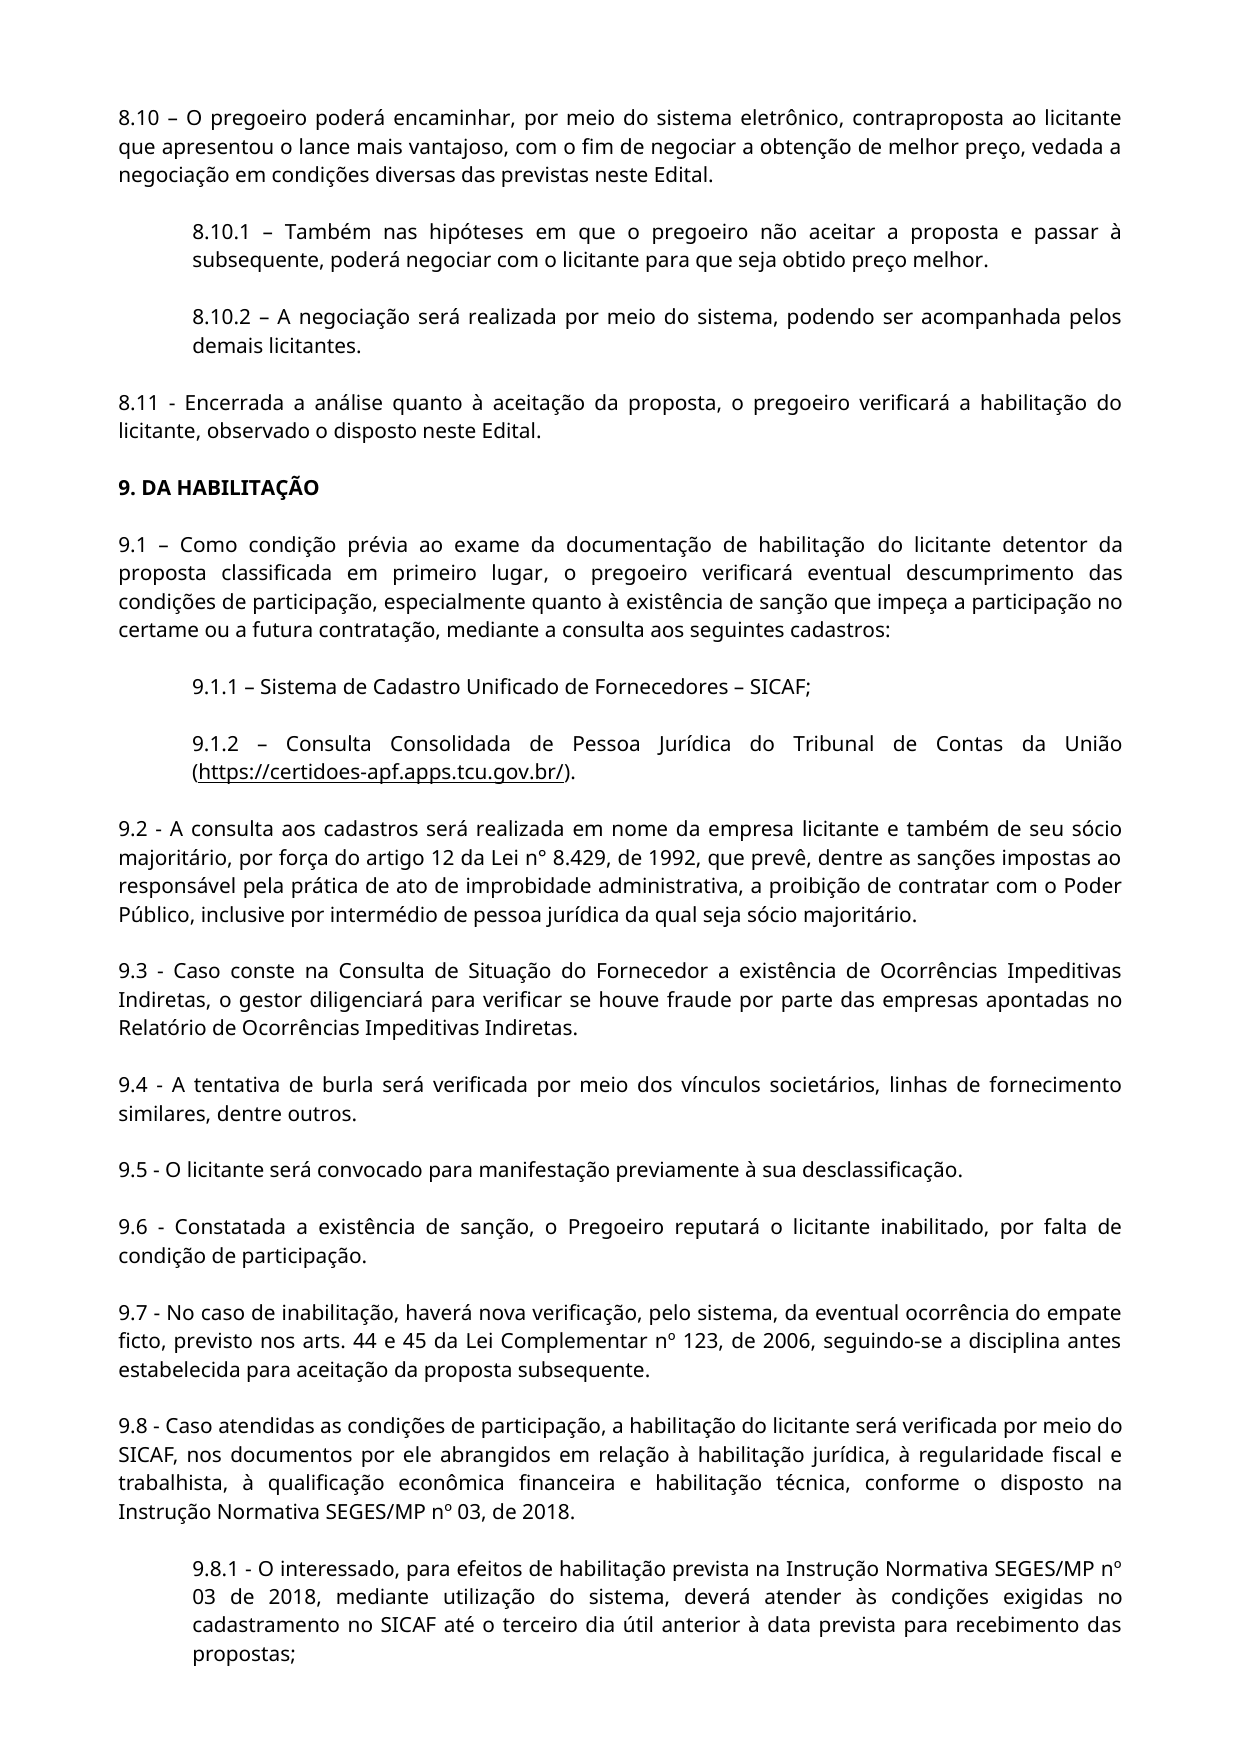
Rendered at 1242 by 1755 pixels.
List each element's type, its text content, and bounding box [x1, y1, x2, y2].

list 9.2 - A consulta aos cadastros será realizada em nome da empresa licitante e também de seu sócio majoritário, por força do artigo 12 da Lei n° 8.429, de 1992, que prevê, dentre as sanções impostas ao responsável pela prática de ato de improbidade administrativa, a proibição de contratar com o Poder Público, inclusive por intermédio de pessoa jurídica da qual seja sócio majoritário. [118, 814, 1123, 928]
text 8.10 – O pregoeiro poderá encaminhar, por meio do sistema eletrônico, contraproposta ao licitante que apresentou o lance mais vantajoso, com o fim de negociar a obtenção de melhor preço, vedada a negociação em condições diversas das previstas neste Edital. [118, 103, 1123, 189]
text 9. DA HABILITAÇÃO [118, 473, 1123, 502]
list 9.1.1 – Sistema de Cadastro Unificado de Fornecedores – SICAF; [192, 672, 1123, 701]
text 8.11 - Encerrada a análise quanto à aceitação da proposta, o pregoeiro verificará a habilitação do licitante, observado o disposto neste Edital. [118, 388, 1123, 445]
text 8.10.2 – A negociação será realizada por meio do sistema, podendo ser acompanhada pelos demais licitantes. [192, 302, 1123, 359]
list 9.8.1 - O interessado, para efeitos de habilitação prevista na Instrução Normativa SEGES/MP nº 03 de 2018, mediante utilização do sistema, deverá atender às condições exigidas no cadastramento no SICAF até o terceiro dia útil anterior à data prevista para recebimento das propostas; [192, 1554, 1123, 1667]
list 9.8 - Caso atendidas as condições de participação, a habilitação do licitante será verificada por meio do SICAF, nos documentos por ele abrangidos em relação à habilitação jurídica, à regularidade fiscal e trabalhista, à qualificação econômica financeira e habilitação técnica, conforme o disposto na Instrução Normativa SEGES/MP nº 03, de 2018. [118, 1412, 1123, 1525]
list 9.1.2 – Consulta Consolidada de Pessoa Jurídica do Tribunal de Contas da União (https://certidoes-apf.apps.tcu.gov.br/). [192, 729, 1123, 786]
list 9.3 - Caso conste na Consulta de Situação do Fornecedor a existência de Ocorrências Impeditivas Indiretas, o gestor diligenciará para verificar se houve fraude por parte das empresas apontadas no Relatório de Ocorrências Impeditivas Indiretas. [118, 957, 1123, 1042]
list 9.1 – Como condição prévia ao exame da documentação de habilitação do licitante detentor da proposta classificada em primeiro lugar, o pregoeiro verificará eventual descumprimento das condições de participação, especialmente quanto à existência de sanção que impeça a participação no certame ou a futura contratação, mediante a consulta aos seguintes cadastros: [118, 530, 1123, 644]
list 9.6 - Constatada a existência de sanção, o Pregoeiro reputará o licitante inabilitado, por falta de condição de participação. [118, 1212, 1123, 1269]
list 9.5 - O licitante será convocado para manifestação previamente à sua desclassificação. [118, 1156, 1123, 1184]
text 8.10.1 – Também nas hipóteses em que o pregoeiro não aceitar a proposta e passar à subsequente, poderá negociar com o licitante para que seja obtido preço melhor. [192, 217, 1123, 274]
list 9.7 - No caso de inabilitação, haverá nova verificação, pelo sistema, da eventual ocorrência do empate ficto, previsto nos arts. 44 e 45 da Lei Complementar nº 123, de 2006, seguindo-se a disciplina antes estabelecida para aceitação da proposta subsequente. [118, 1298, 1123, 1383]
list 9.4 - A tentativa de burla será verificada por meio dos vínculos societários, linhas de fornecimento similares, dentre outros. [118, 1070, 1123, 1127]
